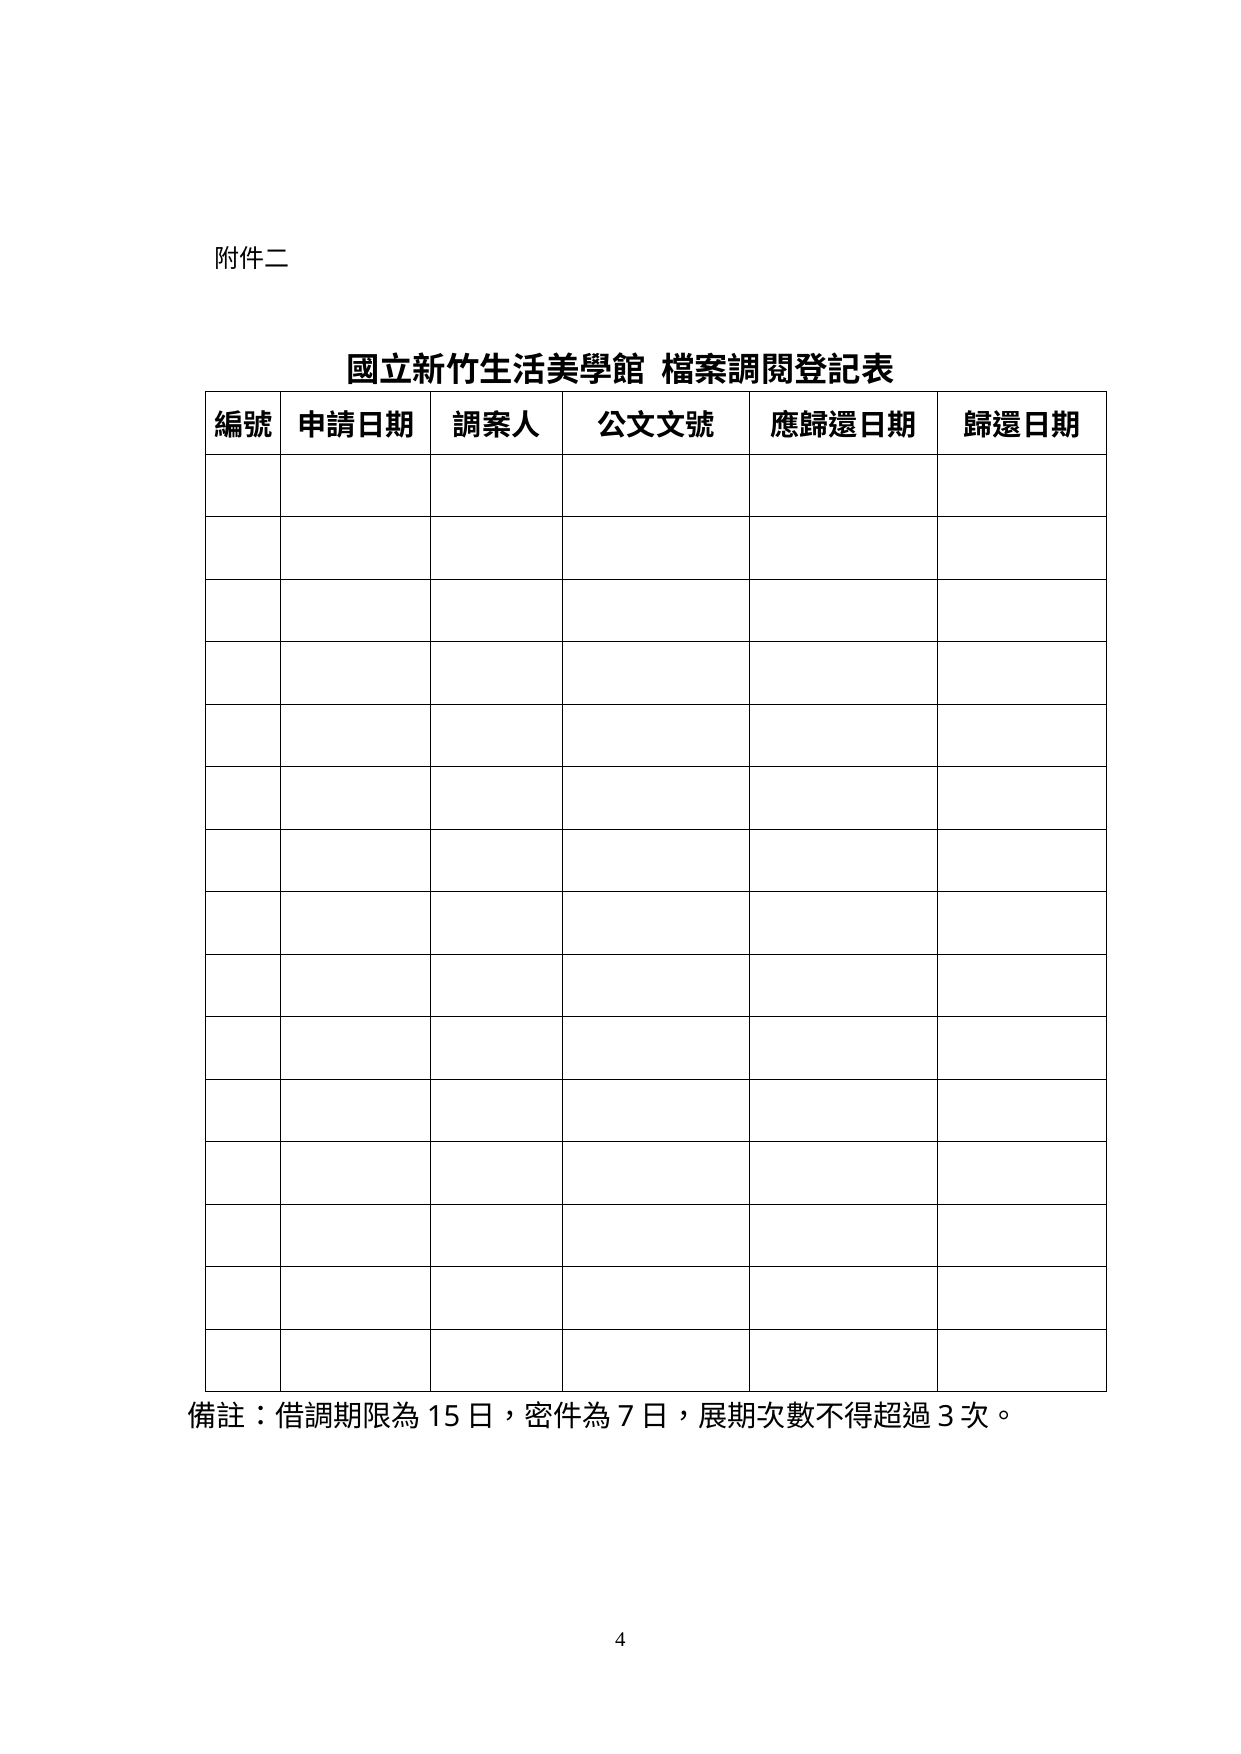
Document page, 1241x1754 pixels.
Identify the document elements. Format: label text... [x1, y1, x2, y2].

table_cell [750, 1080, 937, 1141]
table_cell [431, 517, 562, 579]
table_cell [563, 517, 749, 579]
table_cell [938, 455, 1106, 516]
table_cell [206, 1017, 280, 1079]
table_cell [938, 767, 1106, 829]
table_cell [281, 767, 430, 829]
table_cell [563, 1205, 749, 1266]
table_cell [206, 642, 280, 704]
table_cell [281, 1017, 430, 1079]
table_cell [431, 767, 562, 829]
table_header 公文文號 [563, 392, 749, 454]
table_cell [431, 1142, 562, 1204]
table_cell [750, 642, 937, 704]
table_cell [938, 1017, 1106, 1079]
table_cell [938, 892, 1106, 954]
table_cell [563, 767, 749, 829]
table_cell [750, 955, 937, 1016]
table_cell [206, 1080, 280, 1141]
table_cell [206, 830, 280, 891]
table_header 歸還日期 [938, 392, 1106, 454]
table_cell [938, 580, 1106, 641]
text 國立新竹生活美學館 檔案調閱登記表 [187, 343, 1053, 391]
table_cell [938, 1267, 1106, 1329]
table_cell [431, 892, 562, 954]
table_header 應歸還日期 [750, 392, 937, 454]
table_cell [431, 705, 562, 766]
table_cell [750, 767, 937, 829]
table_cell [750, 1330, 937, 1391]
table_cell [750, 1142, 937, 1204]
table_cell [563, 830, 749, 891]
table_cell [281, 1330, 430, 1391]
table_cell [750, 1205, 937, 1266]
table_cell [431, 1330, 562, 1391]
table_cell [750, 580, 937, 641]
table_cell [563, 705, 749, 766]
table_cell [750, 892, 937, 954]
table_cell [563, 1330, 749, 1391]
table_cell [431, 642, 562, 704]
table_cell [563, 1142, 749, 1204]
table_cell [750, 1267, 937, 1329]
text 附件二 [214, 238, 297, 274]
table_cell [206, 767, 280, 829]
table_cell [206, 455, 280, 516]
table_cell [206, 1267, 280, 1329]
table_cell [938, 517, 1106, 579]
table_cell [563, 955, 749, 1016]
table_cell [431, 1080, 562, 1141]
table_cell [206, 705, 280, 766]
table_cell [750, 830, 937, 891]
table_cell [431, 955, 562, 1016]
table_cell [281, 1205, 430, 1266]
table_cell [281, 1142, 430, 1204]
table_cell [563, 455, 749, 516]
table_cell [281, 517, 430, 579]
table_cell [750, 517, 937, 579]
table_cell [281, 455, 430, 516]
text 備註：借調期限為15日，密件為7日，展期次數不得超過3次。 [187, 1392, 1053, 1435]
table_cell [431, 1017, 562, 1079]
table_cell [938, 830, 1106, 891]
table_cell [206, 580, 280, 641]
table_cell [563, 1080, 749, 1141]
table_cell [750, 705, 937, 766]
table_cell [938, 1330, 1106, 1391]
table_cell [938, 1205, 1106, 1266]
table_cell [281, 705, 430, 766]
table_cell [750, 1017, 937, 1079]
table_cell [431, 1205, 562, 1266]
table_cell [938, 642, 1106, 704]
table_cell [206, 517, 280, 579]
table_cell [563, 580, 749, 641]
table_cell [206, 1330, 280, 1391]
table_cell [938, 955, 1106, 1016]
table_cell [563, 892, 749, 954]
table_cell [281, 955, 430, 1016]
table_cell [431, 1267, 562, 1329]
table_cell [938, 705, 1106, 766]
table_cell [206, 1205, 280, 1266]
table_cell [206, 955, 280, 1016]
table_cell [281, 1267, 430, 1329]
table_header 申請日期 [281, 392, 430, 454]
table_cell [281, 642, 430, 704]
table_cell [431, 580, 562, 641]
table_cell [206, 892, 280, 954]
table_cell [938, 1080, 1106, 1141]
table_cell [431, 830, 562, 891]
table_cell [281, 580, 430, 641]
table_cell [281, 830, 430, 891]
table_cell [563, 1267, 749, 1329]
table_header 編號 [206, 392, 280, 454]
table_cell [938, 1142, 1106, 1204]
table_cell [206, 1142, 280, 1204]
table_cell [563, 1017, 749, 1079]
table_header 調案人 [431, 392, 562, 454]
table_cell [563, 642, 749, 704]
table_cell [750, 455, 937, 516]
table_cell [281, 1080, 430, 1141]
table_cell [281, 892, 430, 954]
table_cell [431, 455, 562, 516]
